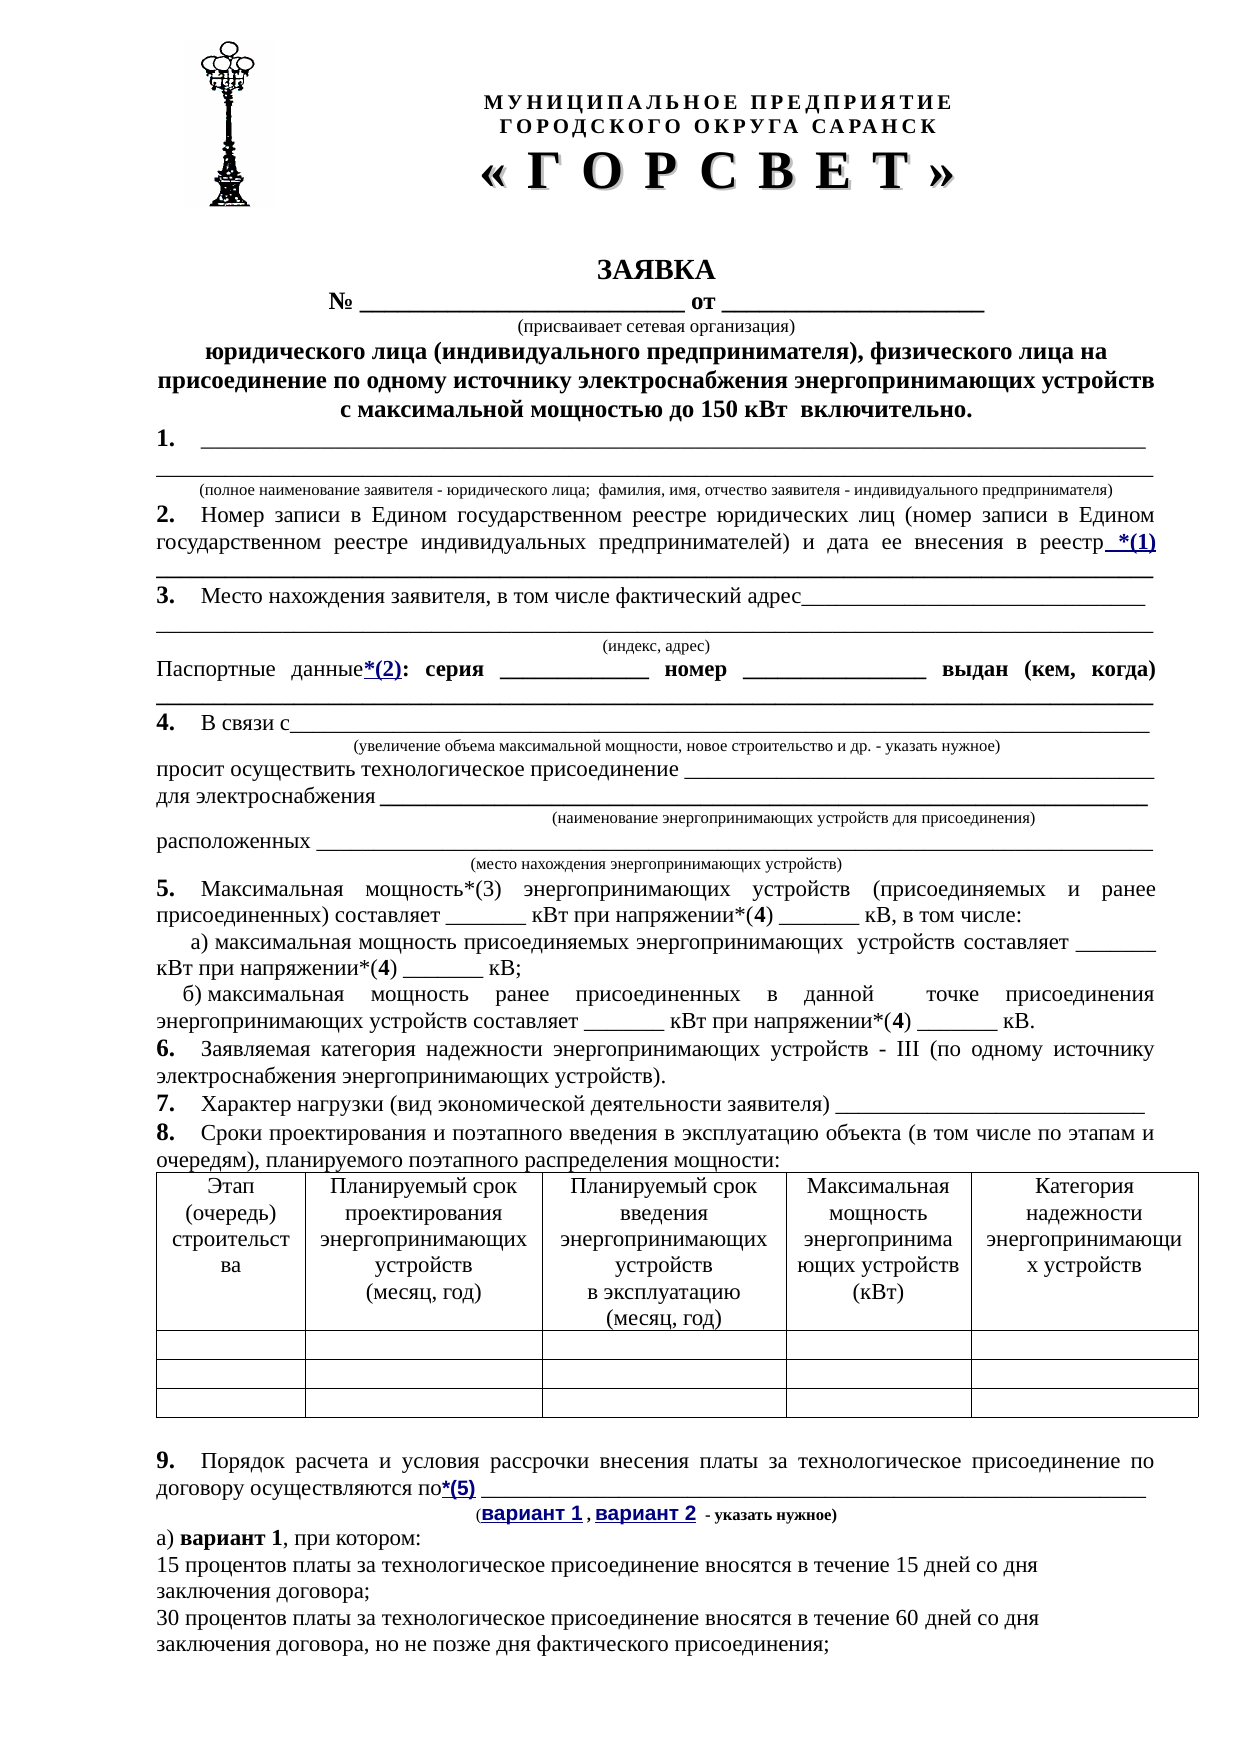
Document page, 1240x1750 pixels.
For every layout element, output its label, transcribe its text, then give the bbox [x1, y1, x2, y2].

table_cell [787, 1389, 971, 1417]
text ЗАЯВКА [156, 252, 1156, 286]
text 30 процентов платы за технологическое присоединение вносятся в течение 60 дней со дня заключения договора, но не позже дня фактического присоединения; [156, 1603, 1156, 1656]
list Заявляемая категория надежности энергопринимающих устройств - III (по одному источнику электроснабжения энергопринимающих устройств). [156, 1033, 1156, 1088]
table_cell [157, 1389, 305, 1417]
table_cell [972, 1360, 1198, 1388]
table_cell [543, 1331, 786, 1359]
table_cell [543, 1389, 786, 1417]
text Паспортные данные*(2): серия _____________ номер ________________ выдан (кем, когда) _______________________________________________________________________________________ [156, 655, 1156, 707]
text (индекс, адрес) [156, 636, 1156, 655]
text (присваивает сетевая организация) [156, 315, 1156, 336]
table_cell [306, 1360, 542, 1388]
list _______________________________________________________________________________________ [156, 609, 1156, 636]
list Порядок расчета и условия рассрочки внесения платы за технологическое присоединение по договору осуществляются по*(5) __________________________________________________________ [156, 1445, 1156, 1501]
text расположенных _________________________________________________________________________ [156, 827, 1156, 853]
text юридического лица (индивидуального предпринимателя), физического лица на присоединение по одному источнику электроснабжения энергопринимающих устройств с максимальной мощностью до 150 кВт включительно. [156, 336, 1156, 423]
table_cell [306, 1331, 542, 1359]
text 15 процентов платы за технологическое присоединение вносятся в течение 15 дней со дня заключения договора; [156, 1551, 1156, 1603]
text а) максимальная мощность присоединяемых энергопринимающих устройств составляет _______ кВт при напряжении*(4) _______ кВ; [156, 928, 1156, 981]
table_cell [543, 1360, 786, 1388]
text а) вариант 1, при котором: [156, 1524, 1156, 1551]
table_cell [306, 1389, 542, 1417]
text для электроснабжения ___________________________________________________________________ [156, 782, 1156, 808]
text № __________________________ от _____________________ [156, 286, 1156, 315]
list Характер нагрузки (вид экономической деятельности заявителя) ___________________________ [156, 1088, 1156, 1117]
table_cell [972, 1331, 1198, 1359]
list _______________________________________________________________________________________ [156, 453, 1156, 480]
table_header Планируемый срок введения энергопринимающих устройств в эксплуатацию (месяц, год) [543, 1173, 786, 1330]
list Сроки проектирования и поэтапного введения в эксплуатацию объекта (в том числе по этапам и очередям), планируемого поэтапного распределения мощности: [156, 1117, 1156, 1172]
text (увеличение объема максимальной мощности, новое строительство и др. - указать нужное) [156, 736, 1156, 755]
text (вариант 1 , вариант 2 - указать нужное) [156, 1501, 1156, 1524]
text просит осуществить технологическое присоединение _________________________________________ [156, 755, 1156, 782]
table_cell [972, 1389, 1198, 1417]
text (место нахождения энергопринимающих устройств) [156, 853, 1156, 873]
text (наименование энергопринимающих устройств для присоединения) [156, 808, 1156, 827]
text городского округа Саранск [429, 114, 1006, 138]
text муниципальное предприятие [429, 90, 1006, 114]
list В связи с___________________________________________________________________________ [156, 707, 1156, 736]
text «горсвет» [429, 138, 1006, 199]
table_header Максимальная мощность энергопринимающих устройств (кВт) [787, 1173, 971, 1330]
table_cell [157, 1331, 305, 1359]
list Место нахождения заявителя, в том числе фактический адрес______________________________ [156, 580, 1156, 609]
table_header Этап (очередь) строительства [157, 1173, 305, 1330]
table_header Планируемый срок проектирования энергопринимающих устройств (месяц, год) [306, 1173, 542, 1330]
list _______________________________________________________________ [156, 423, 1156, 453]
table_cell [787, 1360, 971, 1388]
text б) максимальная мощность ранее присоединенных в данной точке присоединения энергопринимающих устройств составляет _______ кВт при напряжении*(4) _______ кВ. [156, 981, 1156, 1033]
list Максимальная мощность*(3) энергопринимающих устройств (присоединяемых и ранее присоединенных) составляет _______ кВт при напряжении*(4) _______ кВ, в том числе: [156, 873, 1156, 928]
list Номер записи в Едином государственном реестре юридических лиц (номер записи в Едином государственном реестре индивидуальных предпринимателей) и дата ее внесения в реестр *(1) _______________________________________________________________________________________ [156, 499, 1156, 580]
table_cell [157, 1360, 305, 1388]
text (полное наименование заявителя - юридического лица; фамилия, имя, отчество заявителя - индивидуального предпринимателя) [156, 480, 1156, 499]
table_cell [787, 1331, 971, 1359]
table_header Категория надежности энергопринимающих устройств [972, 1173, 1198, 1330]
